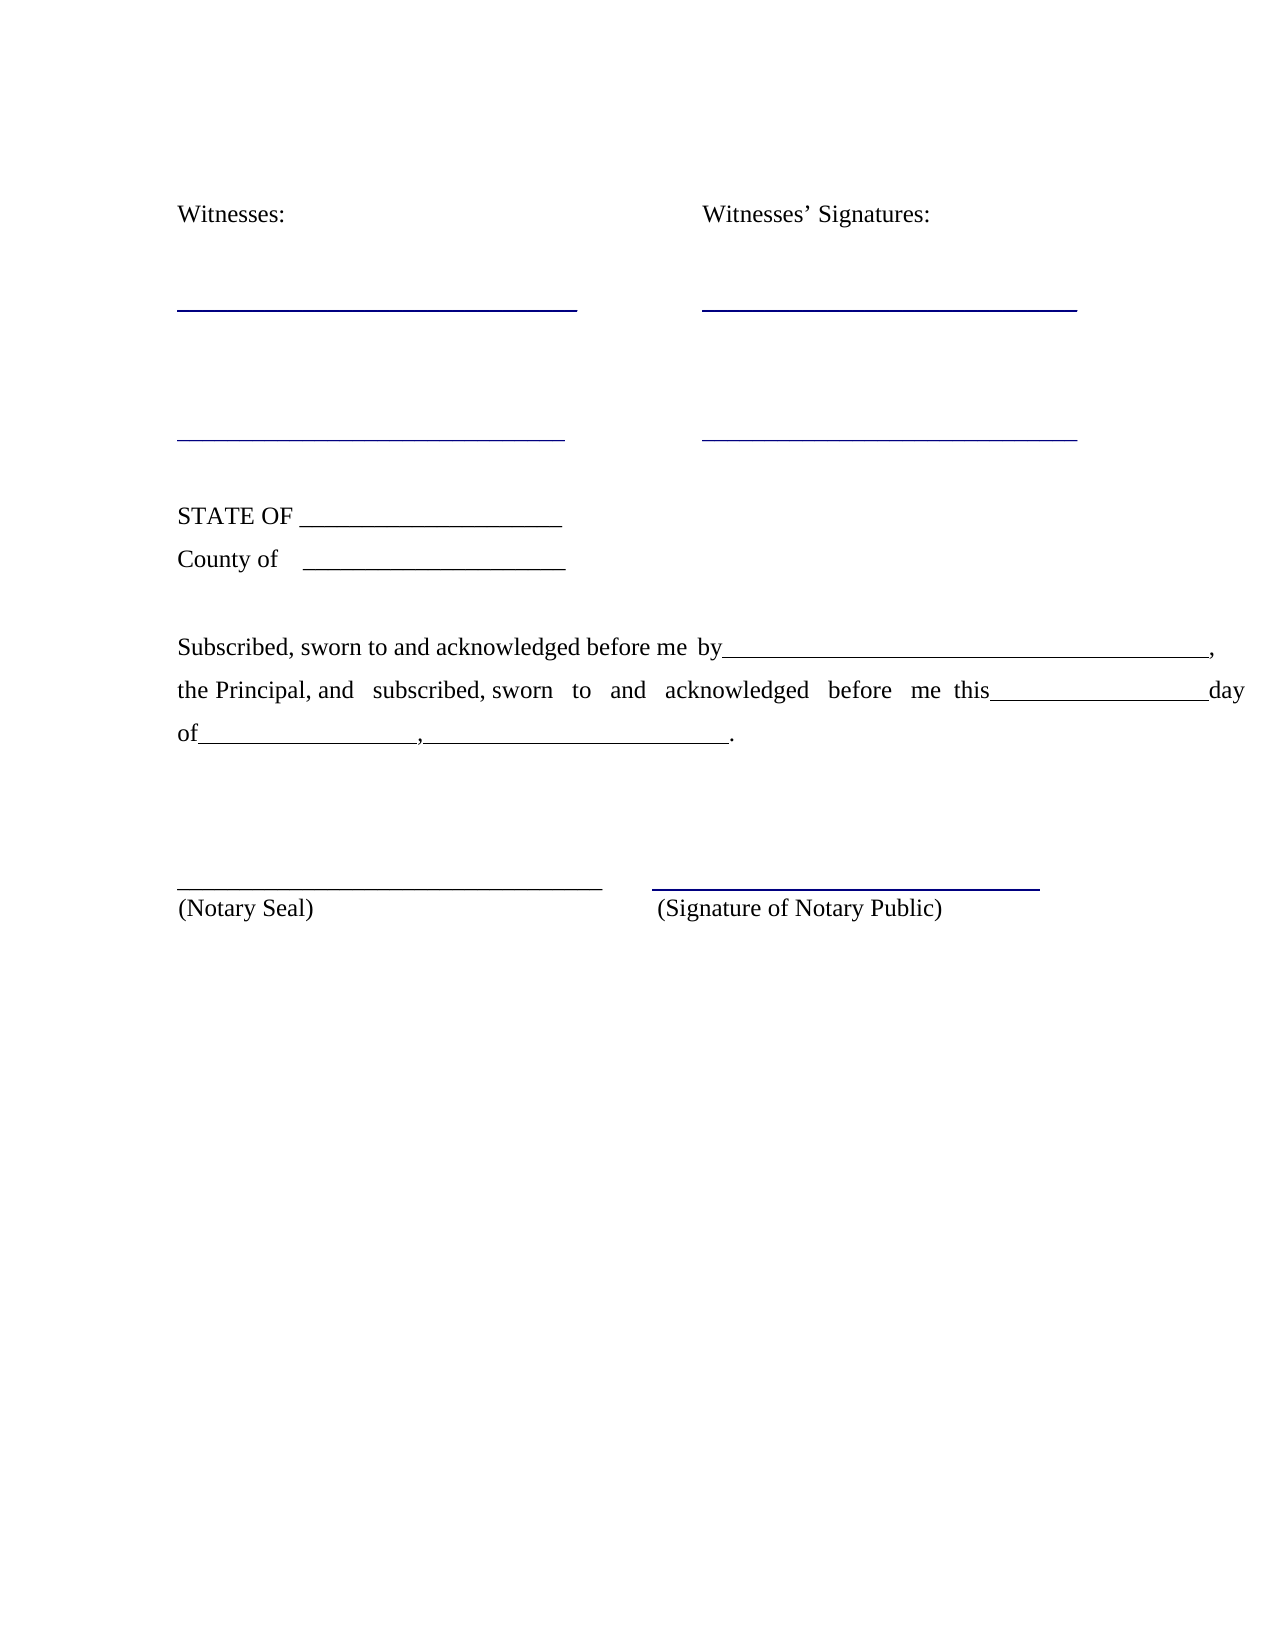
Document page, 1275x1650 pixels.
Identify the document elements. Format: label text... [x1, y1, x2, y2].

table_cell Subscribed, sworn to and acknowledged before me by , the Principal, and subscribed, sworn to and acknowledged before me this day of , . [177, 622, 1275, 768]
text Witnesses: Witnesses’ Signatures: [177, 199, 1100, 228]
text ________________________________ ______________________________ [177, 286, 1100, 314]
table_header [610, 501, 1275, 622]
table_cell Signature of Notary Public [610, 768, 1275, 864]
text (Notary Seal) (Signature of Notary Public) [166, 893, 1100, 922]
text __________________________________ _______________________________ [177, 864, 1100, 893]
table_cell (Notary Seal) [177, 768, 610, 864]
table_header STATE OF _____________________ County of _____________________ ___________________________ [177, 501, 610, 622]
text _______________________________ ______________________________ [177, 415, 1100, 444]
